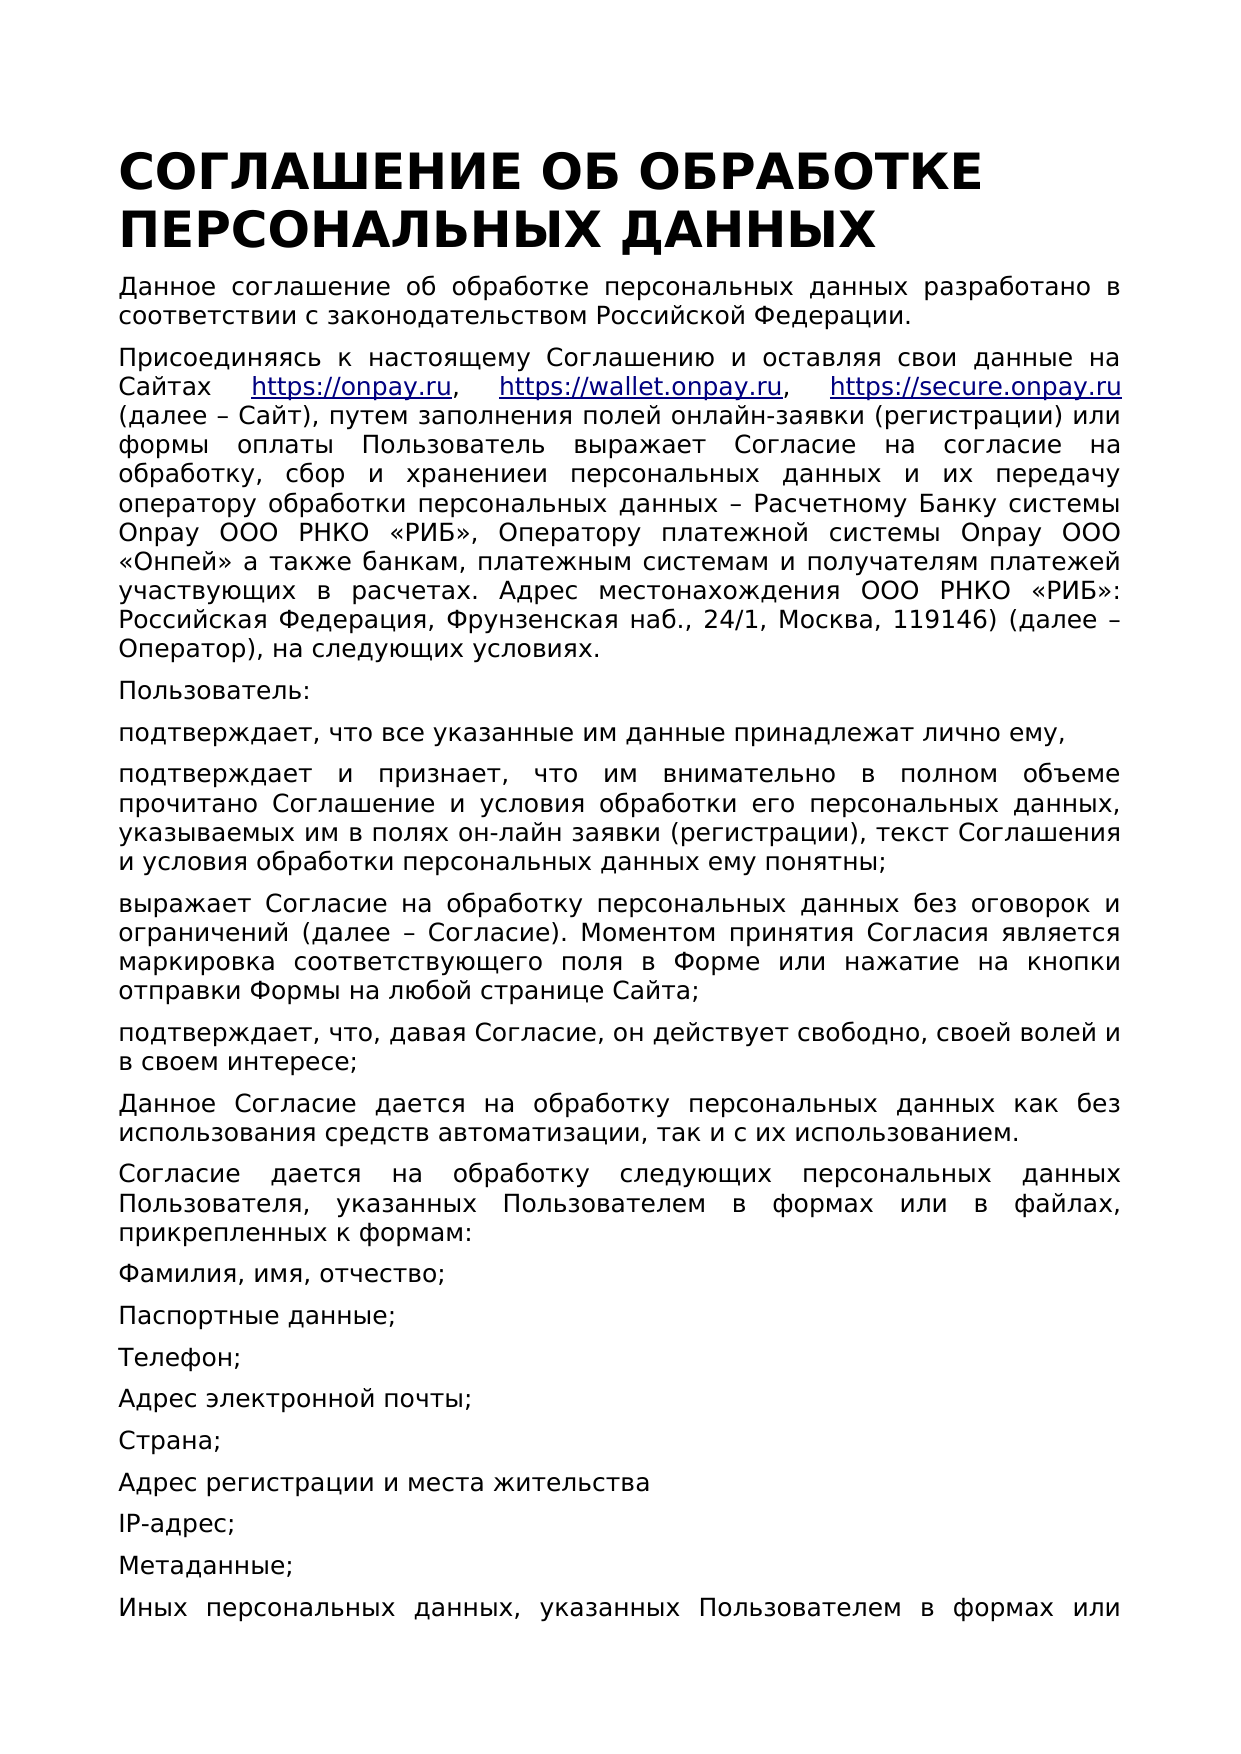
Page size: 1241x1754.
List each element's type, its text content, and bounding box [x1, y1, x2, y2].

text Страна; [118, 1426, 1122, 1455]
text IP-адрес; [118, 1509, 1122, 1539]
text Данное Согласие дается на обработку персональных данных как без использования средств автоматизации, так и с их использованием. [118, 1089, 1122, 1147]
text подтверждает, что все указанные им данные принадлежат лично ему, [118, 718, 1122, 747]
text Согласие дается на обработку следующих персональных данных Пользователя, указанных Пользователем в формах или в файлах, прикрепленных к формам: [118, 1159, 1122, 1247]
text выражает Согласие на обработку персональных данных без оговорок и ограничений (далее – Согласие). Моментом принятия Согласия является маркировка соответствующего поля в Форме или нажатие на кнопки отправки Формы на любой странице Сайта; [118, 889, 1122, 1005]
text Метаданные; [118, 1551, 1122, 1580]
text Иных персональных данных, указанных Пользователем в формах или [118, 1593, 1122, 1622]
text Адрес регистрации и места жительства [118, 1468, 1122, 1497]
text Фамилия, имя, отчество; [118, 1259, 1122, 1289]
text Паспортные данные; [118, 1301, 1122, 1330]
text Телефон; [118, 1343, 1122, 1372]
text Пользователь: [118, 676, 1122, 705]
text подтверждает и признает, что им внимательно в полном объеме прочитано Соглашение и условия обработки его персональных данных, указываемых им в полях он-лайн заявки (регистрации), текст Соглашения и условия обработки персональных данных ему понятны; [118, 759, 1122, 876]
subtitle СОГЛАШЕНИЕ ОБ ОБРАБОТКЕ ПЕРСОНАЛЬНЫХ ДАННЫХ [118, 143, 1122, 259]
text Данное соглашение об обработке персональных данных разработано в соответствии с законодательством Российской Федерации. [118, 272, 1122, 330]
text подтверждает, что, давая Согласие, он действует свободно, своей волей и в своем интересе; [118, 1018, 1122, 1076]
text Адрес электронной почты; [118, 1384, 1122, 1414]
text Присоединяясь к настоящему Соглашению и оставляя свои данные на Сайтах https://onpay.ru, https://wallet.onpay.ru, https://secure.onpay.ru (далее – Сайт), путем заполнения полей онлайн-заявки (регистрации) или формы оплаты Пользователь выражает Согласие на согласие на обработку, сбор и хранениеи персональных данных и их передачу оператору обработки персональных данных – Расчетному Банку системы Onpay ООО РНКО «РИБ», Оператору платежной системы Onpay ООО «Онпей» а также банкам, платежным системам и получателям платежей участвующих в расчетах. Адрес местонахождения ООО РНКО «РИБ»: Российская Федерация, Фрунзенская наб., 24/1, Москва, 119146) (далее – Оператор), на следующих условиях. [118, 343, 1122, 664]
